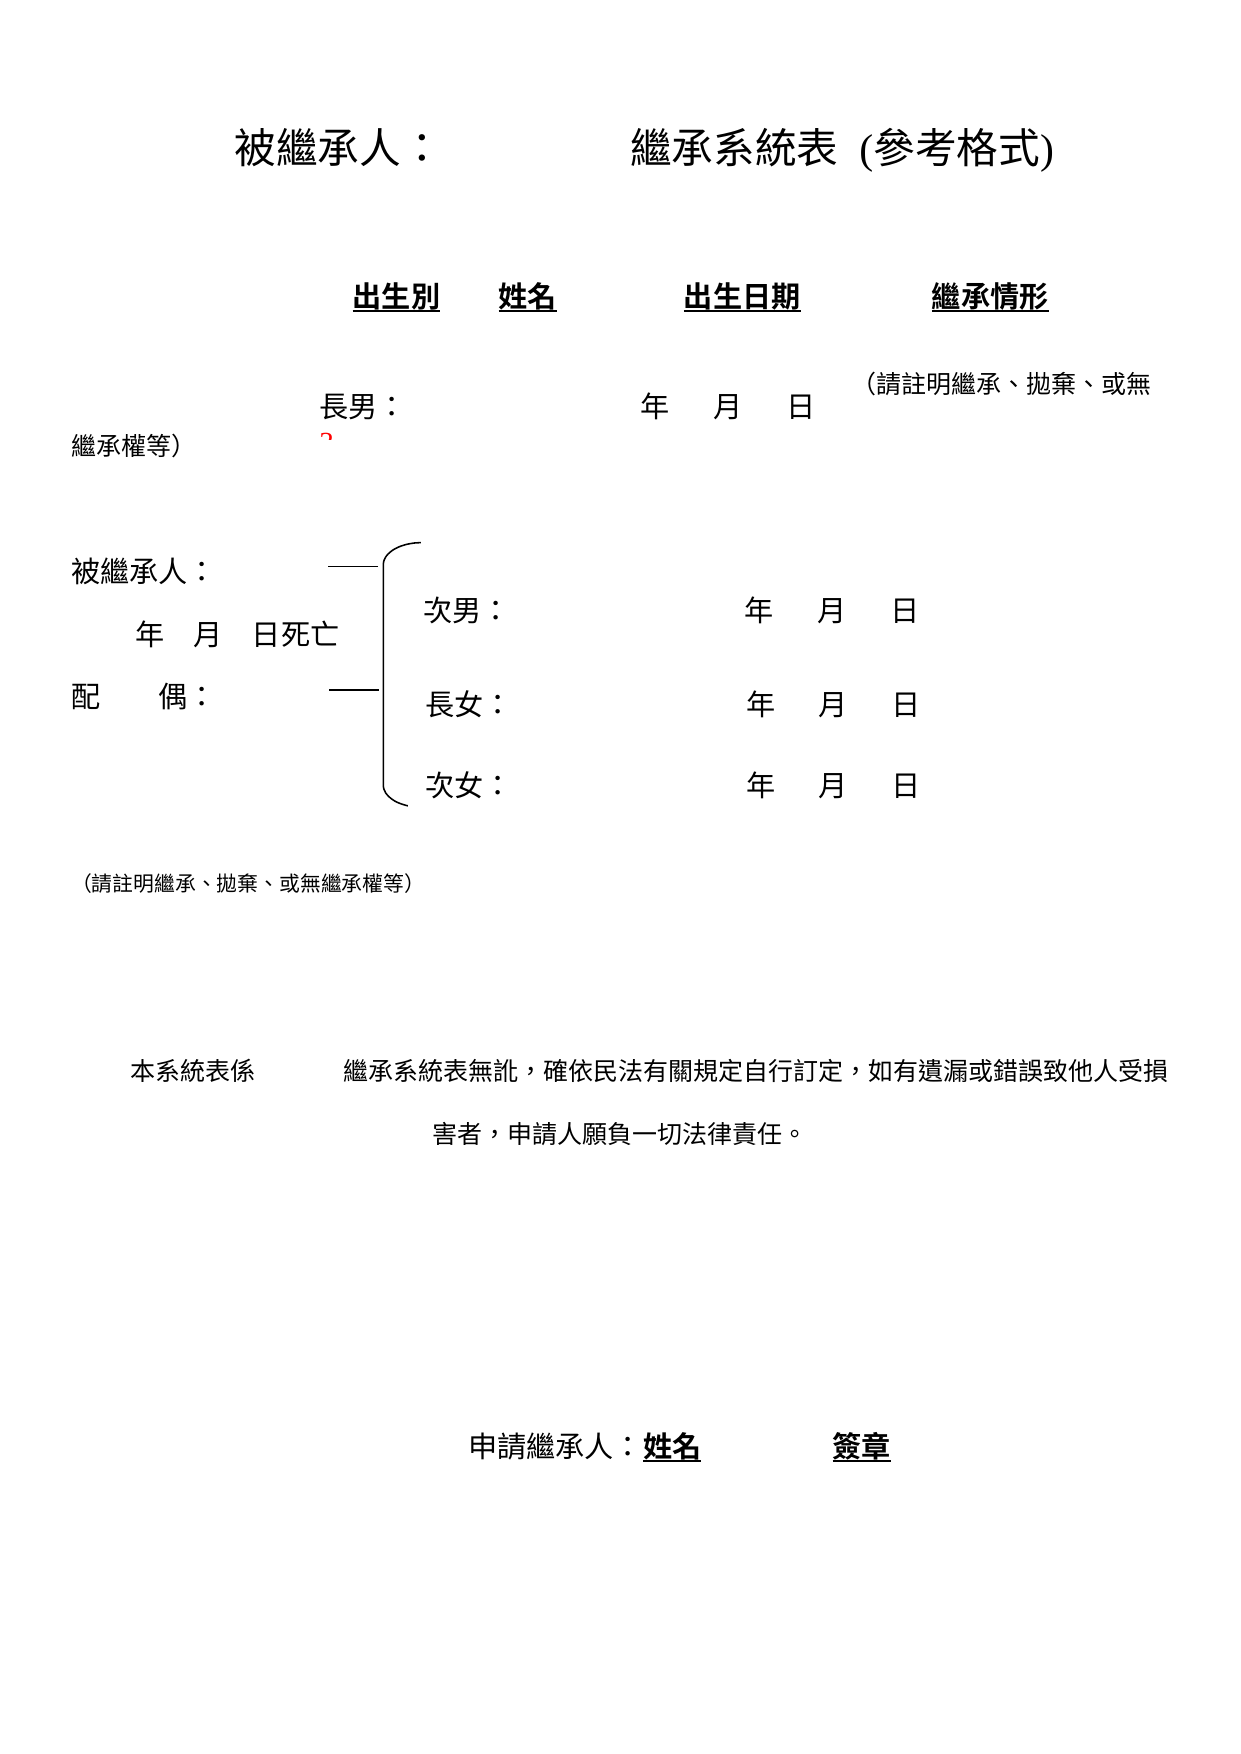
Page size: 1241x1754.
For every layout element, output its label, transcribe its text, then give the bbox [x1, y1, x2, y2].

text 長女： 年 月 日 [425, 681, 1167, 723]
text 3 [319, 425, 1223, 440]
text 出生別 姓名 出生日期 繼承情形 [71, 253, 1169, 316]
text 次男： 年 月 日 [423, 588, 1156, 630]
text （請註明繼承、拋棄、或無繼承權等） [304, 376, 1239, 448]
text 配 偶： [71, 653, 382, 716]
text [410, 674, 1182, 764]
text [385, 591, 408, 653]
text 被繼承人： [71, 528, 1171, 672]
text 本系統表係 繼承系統表無訛，確依民法有關規定自行訂定，如有遺漏或錯誤致他人受損害者，申請人願負一切法律責任。 [71, 1028, 1169, 1153]
text 被繼承人： 繼承系統表 (參考格式) [71, 103, 1169, 166]
text （請註明繼承、拋棄、或無繼承權等） [870, 376, 928, 383]
text 年 月 日死亡 [71, 591, 382, 653]
text （請註明繼承、拋棄、或無繼承權等） [71, 341, 1169, 466]
text （請註明繼承、拋棄、或無繼承權等） [71, 841, 1169, 903]
text 長男： 年 月 日 [319, 383, 1223, 425]
text 申請繼承人：姓名 簽章 [269, 1403, 1169, 1466]
text （請註明繼承、拋棄、或無繼承權等） [1045, 376, 1115, 383]
text 次女： 年 月 日 [425, 762, 1154, 804]
text [385, 653, 408, 716]
